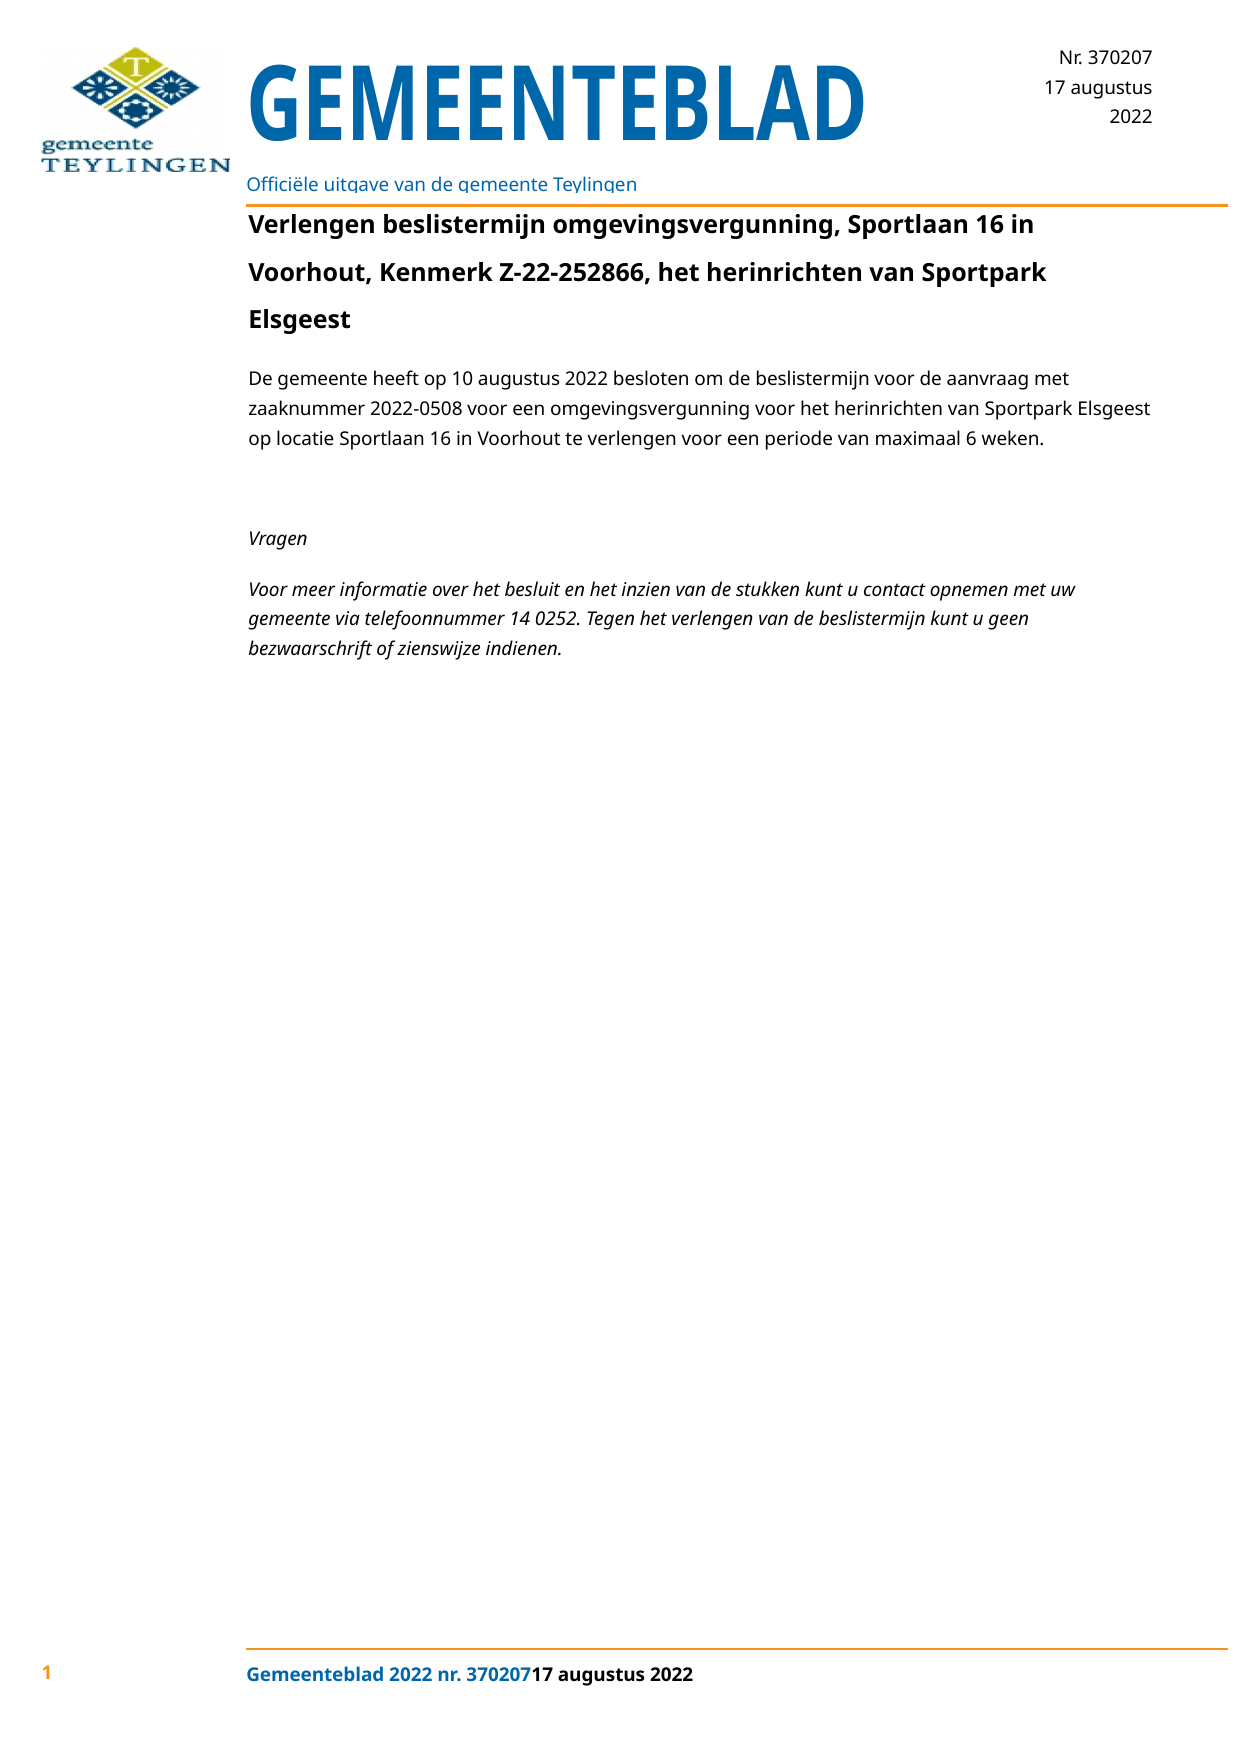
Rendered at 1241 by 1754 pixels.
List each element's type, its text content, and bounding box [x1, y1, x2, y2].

text Vragen [248, 526, 1152, 551]
text Voor meer informatie over het besluit en het inzien van de stukken kunt u contact opnemen met uw gemeente via telefoonnummer 14 0252. Tegen het verlengen van de beslistermijn kunt u geen bezwaarschrift of zienswijze indienen. [248, 576, 1152, 661]
text De gemeente heeft op 10 augustus 2022 besloten om de beslistermijn voor de aanvraag met zaaknummer 2022-0508 voor een omgevingsvergunning voor het herinrichten van Sportpark Elsgeest op locatie Sportlaan 16 in Voorhout te verlengen voor een periode van maximaal 6 weken. [248, 366, 1152, 450]
picture [41, 47, 231, 172]
text Verlengen beslistermijn omgevingsvergunning, Sportlaan 16 in Voorhout, Kenmerk Z-22-252866, het herinrichten van Sportpark Elsgeest [248, 207, 1152, 336]
